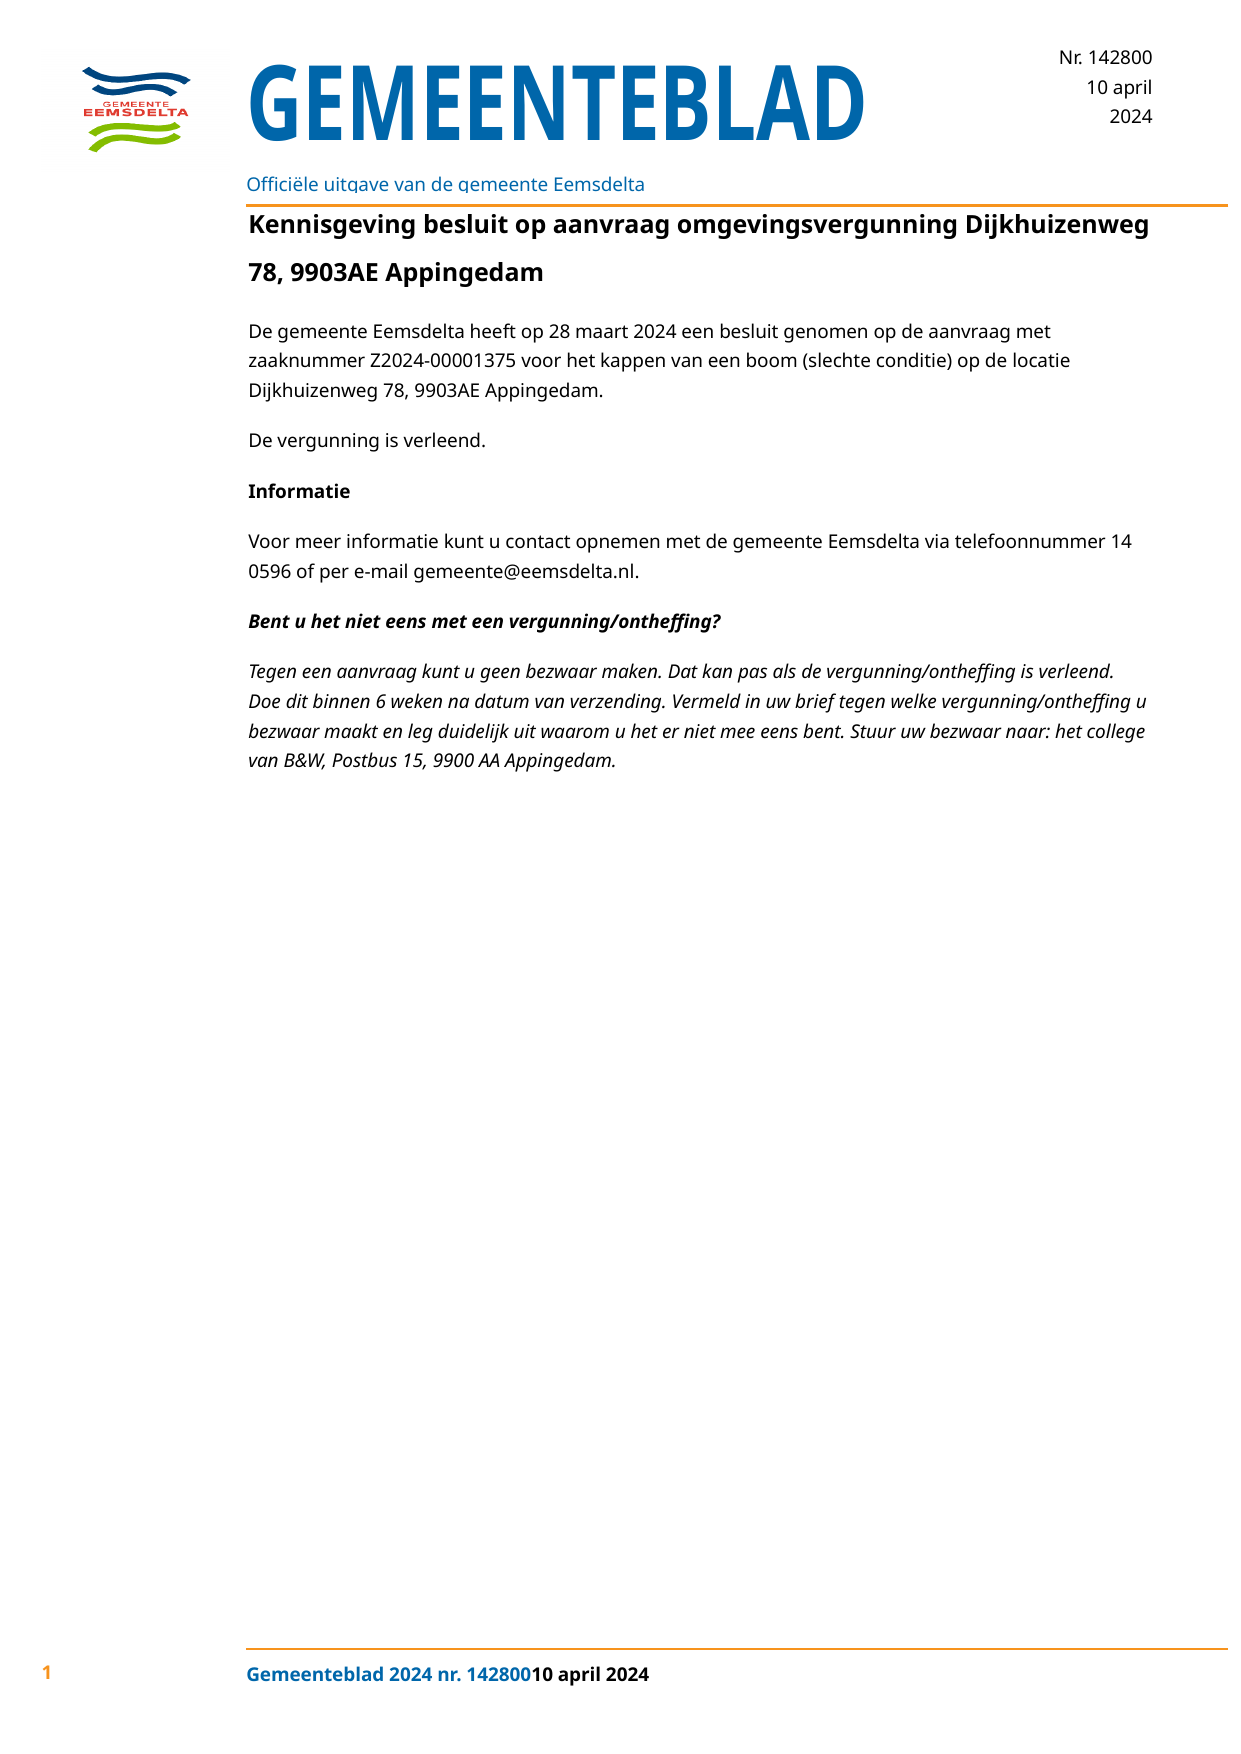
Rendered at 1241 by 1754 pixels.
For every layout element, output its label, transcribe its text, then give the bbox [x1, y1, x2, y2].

text Tegen een aanvraag kunt u geen bezwaar maken. Dat kan pas als de vergunning/ontheffing is verleend. Doe dit binnen 6 weken na datum van verzending. Vermeld in uw brief tegen welke vergunning/ontheffing u bezwaar maakt en leg duidelijk uit waarom u het er niet mee eens bent. Stuur uw bezwaar naar: het college van B&W, Postbus 15, 9900 AA Appingedam. [248, 659, 1152, 773]
text Kennisgeving besluit op aanvraag omgevingsvergunning Dijkhuizenweg 78, 9903AE Appingedam [248, 207, 1152, 288]
text De gemeente Eemsdelta heeft op 28 maart 2024 een besluit genomen op de aanvraag met zaaknummer Z2024-00001375 voor het kappen van een boom (slechte conditie) op de locatie Dijkhuizenweg 78, 9903AE Appingedam. [248, 318, 1152, 403]
text De vergunning is verleend. [248, 427, 1152, 453]
text Bent u het niet eens met een vergunning/ontheffing? [248, 608, 1152, 634]
picture [41, 47, 231, 172]
text Informatie [248, 478, 1152, 504]
text Voor meer informatie kunt u contact opnemen met de gemeente Eemsdelta via telefoonnummer 14 0596 of per e-mail gemeente@eemsdelta.nl. [248, 528, 1152, 584]
